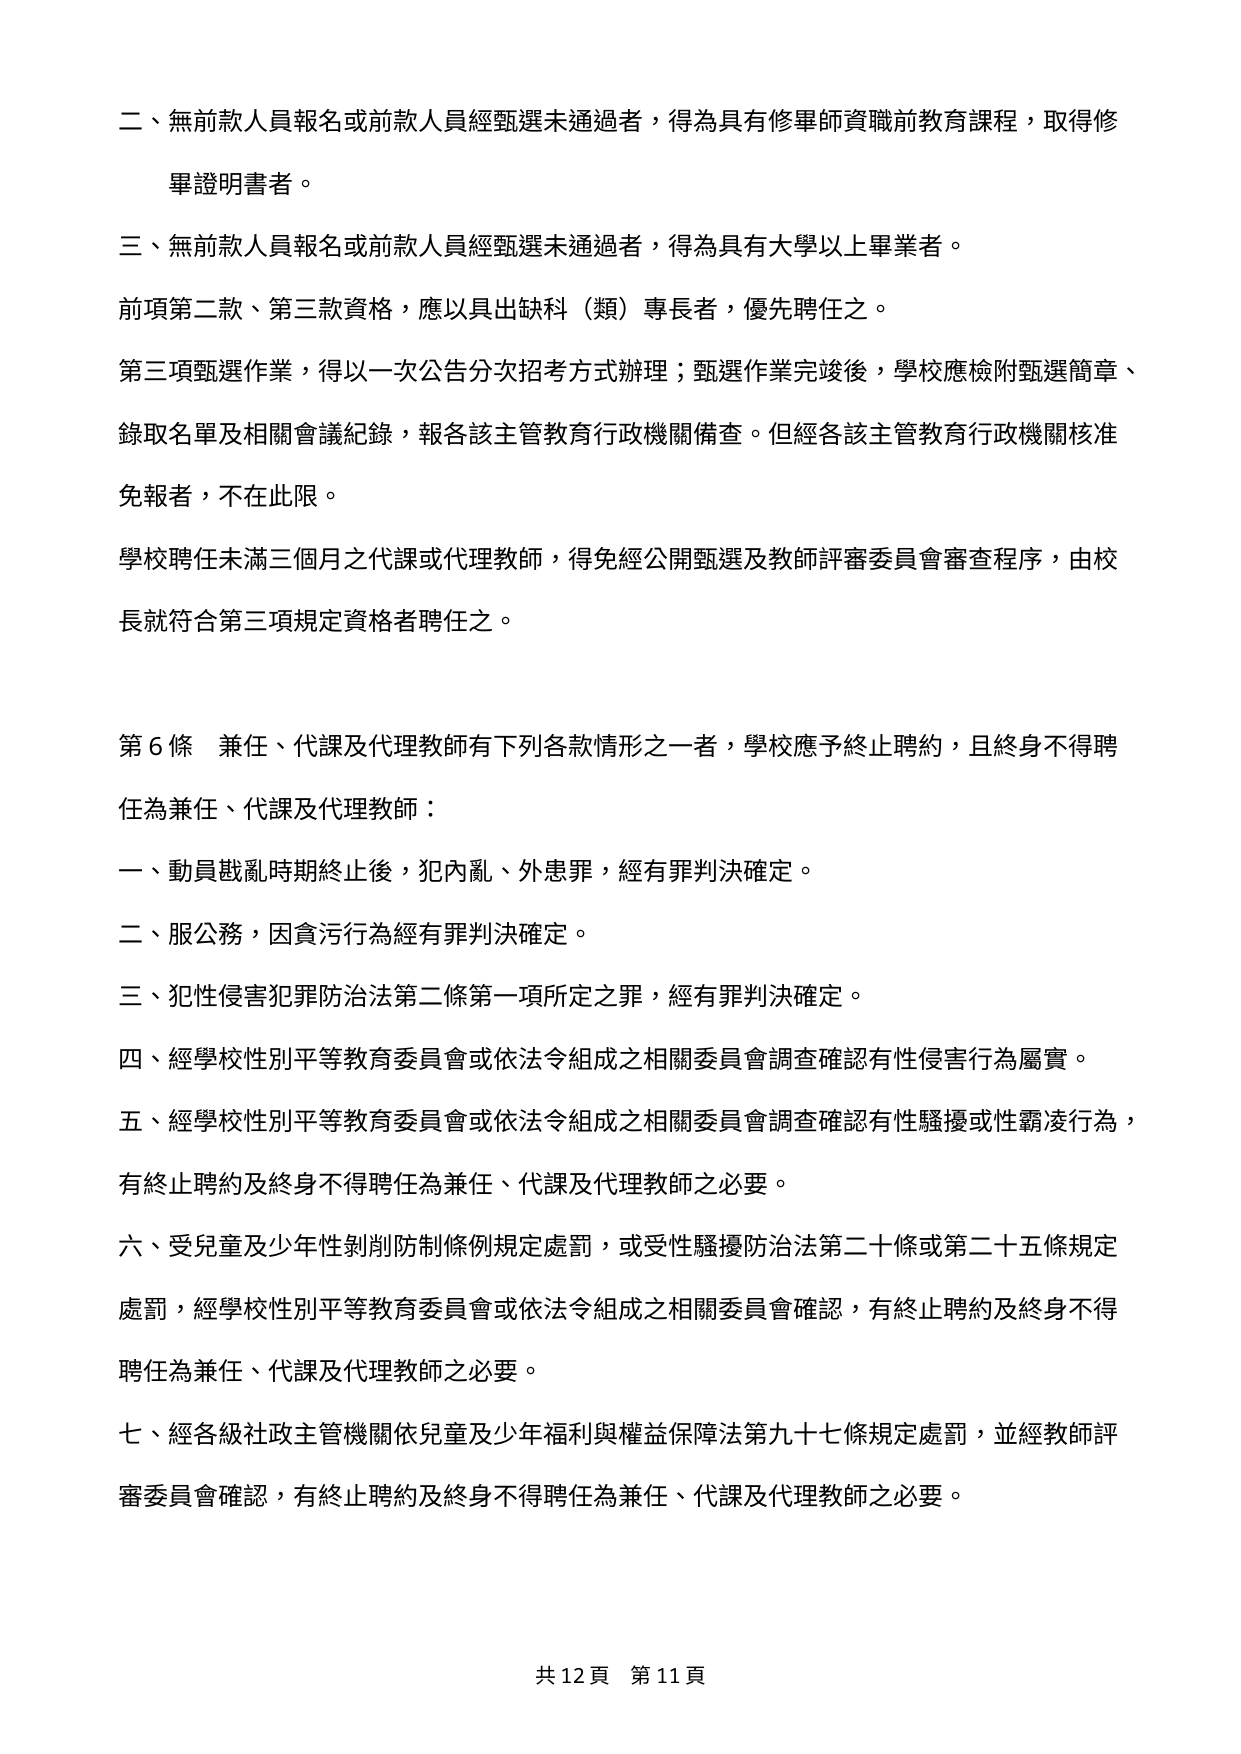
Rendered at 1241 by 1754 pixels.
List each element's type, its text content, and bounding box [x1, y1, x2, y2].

text 六、受兒童及少年性剝削防制條例規定處罰，或受性騷擾防治法第二十條或第二十五條規定處罰，經學校性別平等教育委員會或依法令組成之相關委員會確認，有終止聘約及終身不得聘任為兼任、代課及代理教師之必要。 [118, 1203, 1122, 1391]
text 前項第二款、第三款資格，應以具出缺科（類）專長者，優先聘任之。 [118, 266, 1122, 328]
text 三、犯性侵害犯罪防治法第二條第一項所定之罪，經有罪判決確定。 [118, 953, 1122, 1016]
text 二、無前款人員報名或前款人員經甄選未通過者，得為具有修畢師資職前教育課程，取得修畢證明書者。 [118, 78, 1122, 203]
text 七、經各級社政主管機關依兒童及少年福利與權益保障法第九十七條規定處罰，並經教師評審委員會確認，有終止聘約及終身不得聘任為兼任、代課及代理教師之必要。 [118, 1391, 1122, 1516]
text 第三項甄選作業，得以一次公告分次招考方式辦理；甄選作業完竣後，學校應檢附甄選簡章、錄取名單及相關會議紀錄，報各該主管教育行政機關備查。但經各該主管教育行政機關核准免報者，不在此限。 [118, 328, 1122, 516]
text 二、服公務，因貪污行為經有罪判決確定。 [118, 891, 1122, 953]
text 一、動員戡亂時期終止後，犯內亂、外患罪，經有罪判決確定。 [118, 828, 1122, 891]
text 第6條 兼任、代課及代理教師有下列各款情形之一者，學校應予終止聘約，且終身不得聘任為兼任、代課及代理教師： [118, 703, 1122, 828]
text 學校聘任未滿三個月之代課或代理教師，得免經公開甄選及教師評審委員會審查程序，由校長就符合第三項規定資格者聘任之。 [118, 516, 1122, 641]
text 三、無前款人員報名或前款人員經甄選未通過者，得為具有大學以上畢業者。 [118, 203, 1122, 266]
text 五、經學校性別平等教育委員會或依法令組成之相關委員會調查確認有性騷擾或性霸凌行為，有終止聘約及終身不得聘任為兼任、代課及代理教師之必要。 [118, 1078, 1122, 1203]
text 四、經學校性別平等教育委員會或依法令組成之相關委員會調查確認有性侵害行為屬實。 [118, 1016, 1122, 1078]
